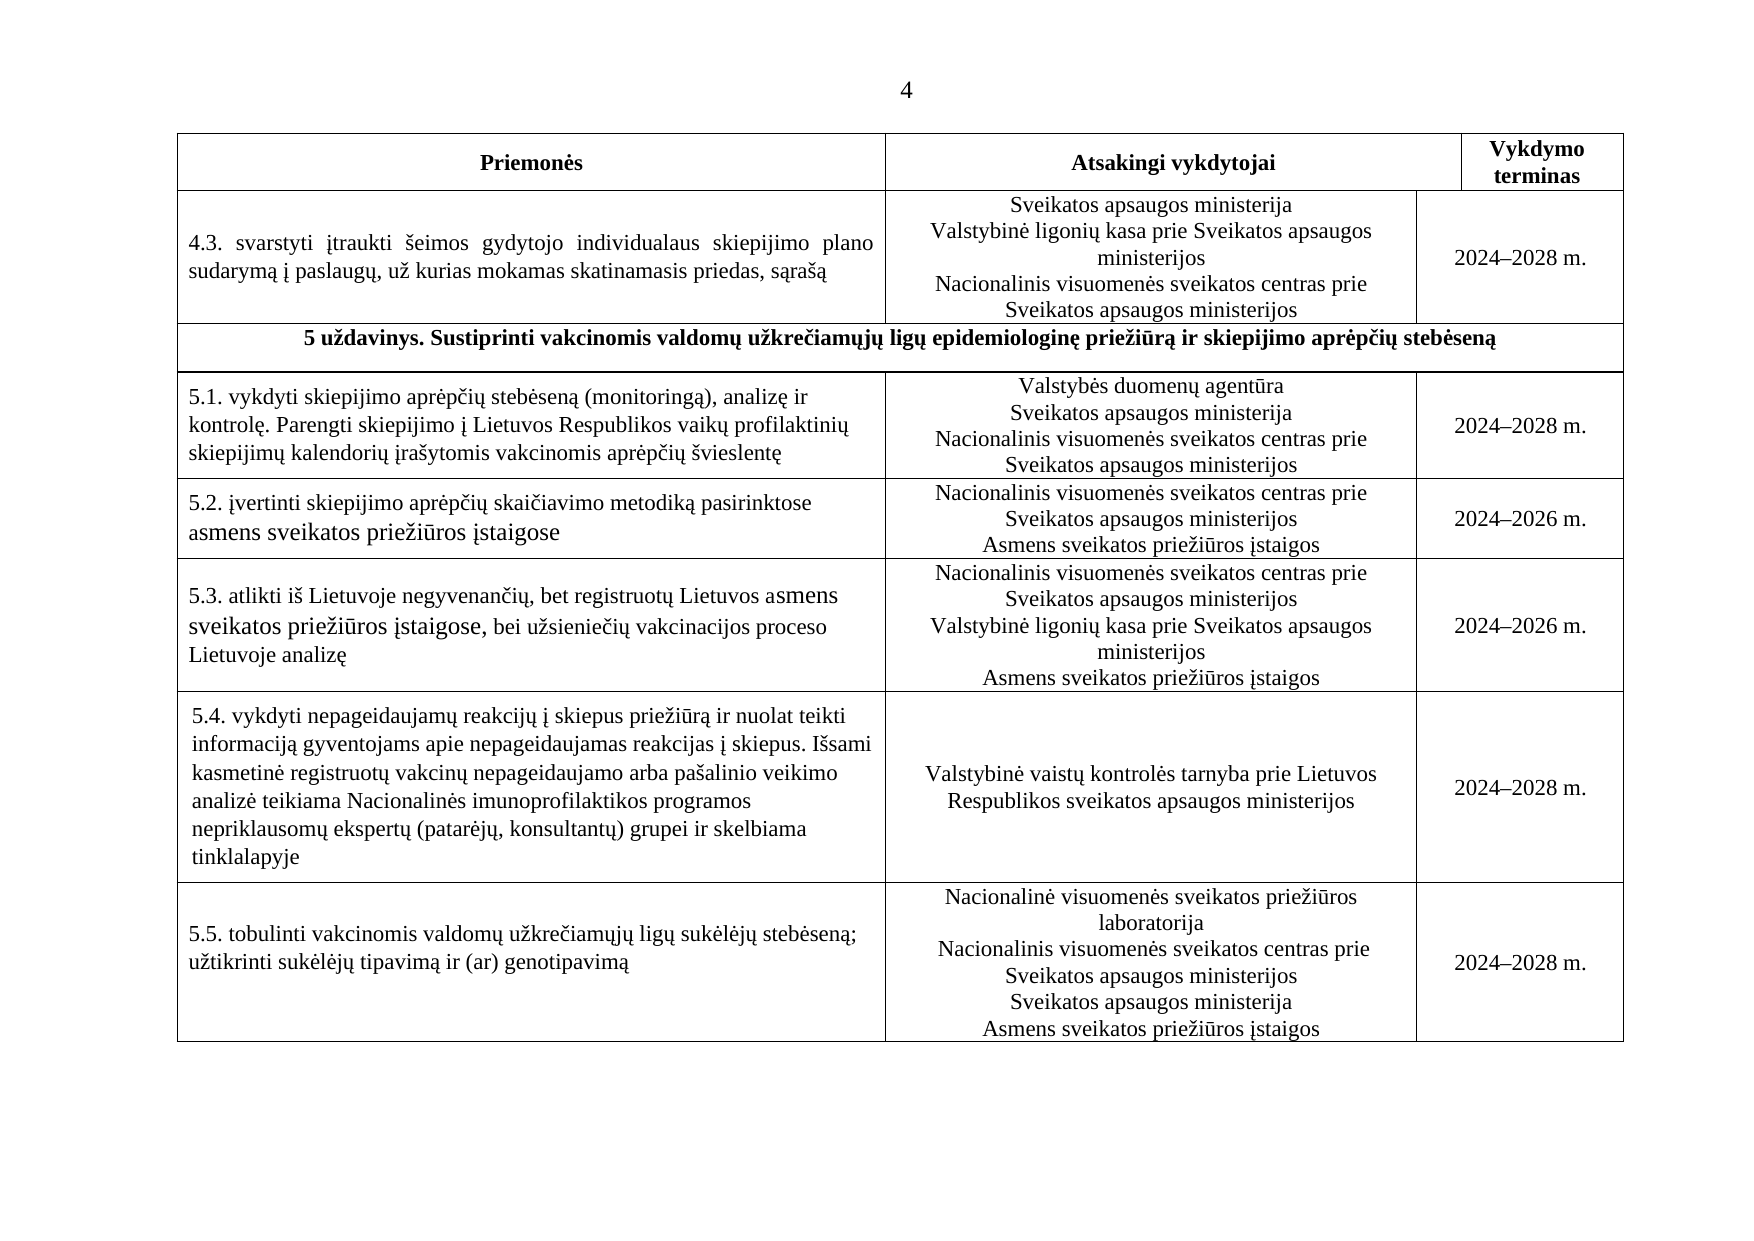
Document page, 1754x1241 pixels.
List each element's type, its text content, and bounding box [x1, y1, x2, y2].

table_cell 2024–2028 m. [1417, 692, 1623, 882]
table_cell 5.1. vykdyti skiepijimo aprėpčių stebėseną (monitoringą), analizę ir kontrolę. Parengti skiepijimo į Lietuvos Respublikos vaikų profilaktinių skiepijimų kalendorių įrašytomis vakcinomis aprėpčių švieslentę [178, 373, 885, 478]
table_cell Nacionalinis visuomenės sveikatos centras prie Sveikatos apsaugos ministerijos Valstybinė ligonių kasa prie Sveikatos apsaugos ministerijos Asmens sveikatos priežiūros įstaigos [886, 559, 1416, 691]
table_cell 2024–2026 m. [1417, 479, 1623, 558]
table_header Priemonės [178, 134, 885, 190]
table_cell 4.3. svarstyti įtraukti šeimos gydytojo individualaus skiepijimo plano sudarymą į paslaugų, už kurias mokamas skatinamasis priedas, sąrašą [178, 191, 885, 323]
table_header Atsakingi vykdytojai [886, 134, 1461, 190]
table_cell Nacionalinis visuomenės sveikatos centras prie Sveikatos apsaugos ministerijos Asmens sveikatos priežiūros įstaigos [886, 479, 1416, 558]
table_cell 2024–2028 m. [1417, 373, 1623, 478]
table_cell Valstybinė vaistų kontrolės tarnyba prie Lietuvos Respublikos sveikatos apsaugos ministerijos [886, 692, 1416, 882]
table_cell 5.2. įvertinti skiepijimo aprėpčių skaičiavimo metodiką pasirinktose asmens sveikatos priežiūros įstaigose [178, 479, 885, 558]
table_cell 2024–2026 m. [1417, 559, 1623, 691]
table_cell Valstybės duomenų agentūra Sveikatos apsaugos ministerija Nacionalinis visuomenės sveikatos centras prie Sveikatos apsaugos ministerijos [886, 373, 1416, 478]
table_header Vykdymo terminas [1462, 134, 1623, 190]
table_cell 5.4. vykdyti nepageidaujamų reakcijų į skiepus priežiūrą ir nuolat teikti informaciją gyventojams apie nepageidaujamas reakcijas į skiepus. Išsami kasmetinė registruotų vakcinų nepageidaujamo arba pašalinio veikimo analizė teikiama Nacionalinės imunoprofilaktikos programos nepriklausomų ekspertų (patarėjų, konsultantų) grupei ir skelbiama tinklalapyje [178, 692, 885, 882]
table_cell 5.5. tobulinti vakcinomis valdomų užkrečiamųjų ligų sukėlėjų stebėseną; užtikrinti sukėlėjų tipavimą ir (ar) genotipavimą [178, 883, 885, 1041]
table_cell Nacionalinė visuomenės sveikatos priežiūros laboratorija Nacionalinis visuomenės sveikatos centras prie Sveikatos apsaugos ministerijos Sveikatos apsaugos ministerija Asmens sveikatos priežiūros įstaigos [886, 883, 1416, 1041]
table_cell 5.3. atlikti iš Lietuvoje negyvenančių, bet registruotų Lietuvos asmens sveikatos priežiūros įstaigose, bei užsieniečių vakcinacijos proceso Lietuvoje analizę [178, 559, 885, 691]
table_cell Sveikatos apsaugos ministerija Valstybinė ligonių kasa prie Sveikatos apsaugos ministerijos Nacionalinis visuomenės sveikatos centras prie Sveikatos apsaugos ministerijos [886, 191, 1416, 323]
table_cell 2024–2028 m. [1417, 883, 1623, 1041]
table_cell 2024–2028 m. [1417, 191, 1623, 323]
table_cell 5 uždavinys. Sustiprinti vakcinomis valdomų užkrečiamųjų ligų epidemiologinę priežiūrą ir skiepijimo aprėpčių stebėseną [178, 324, 1623, 371]
